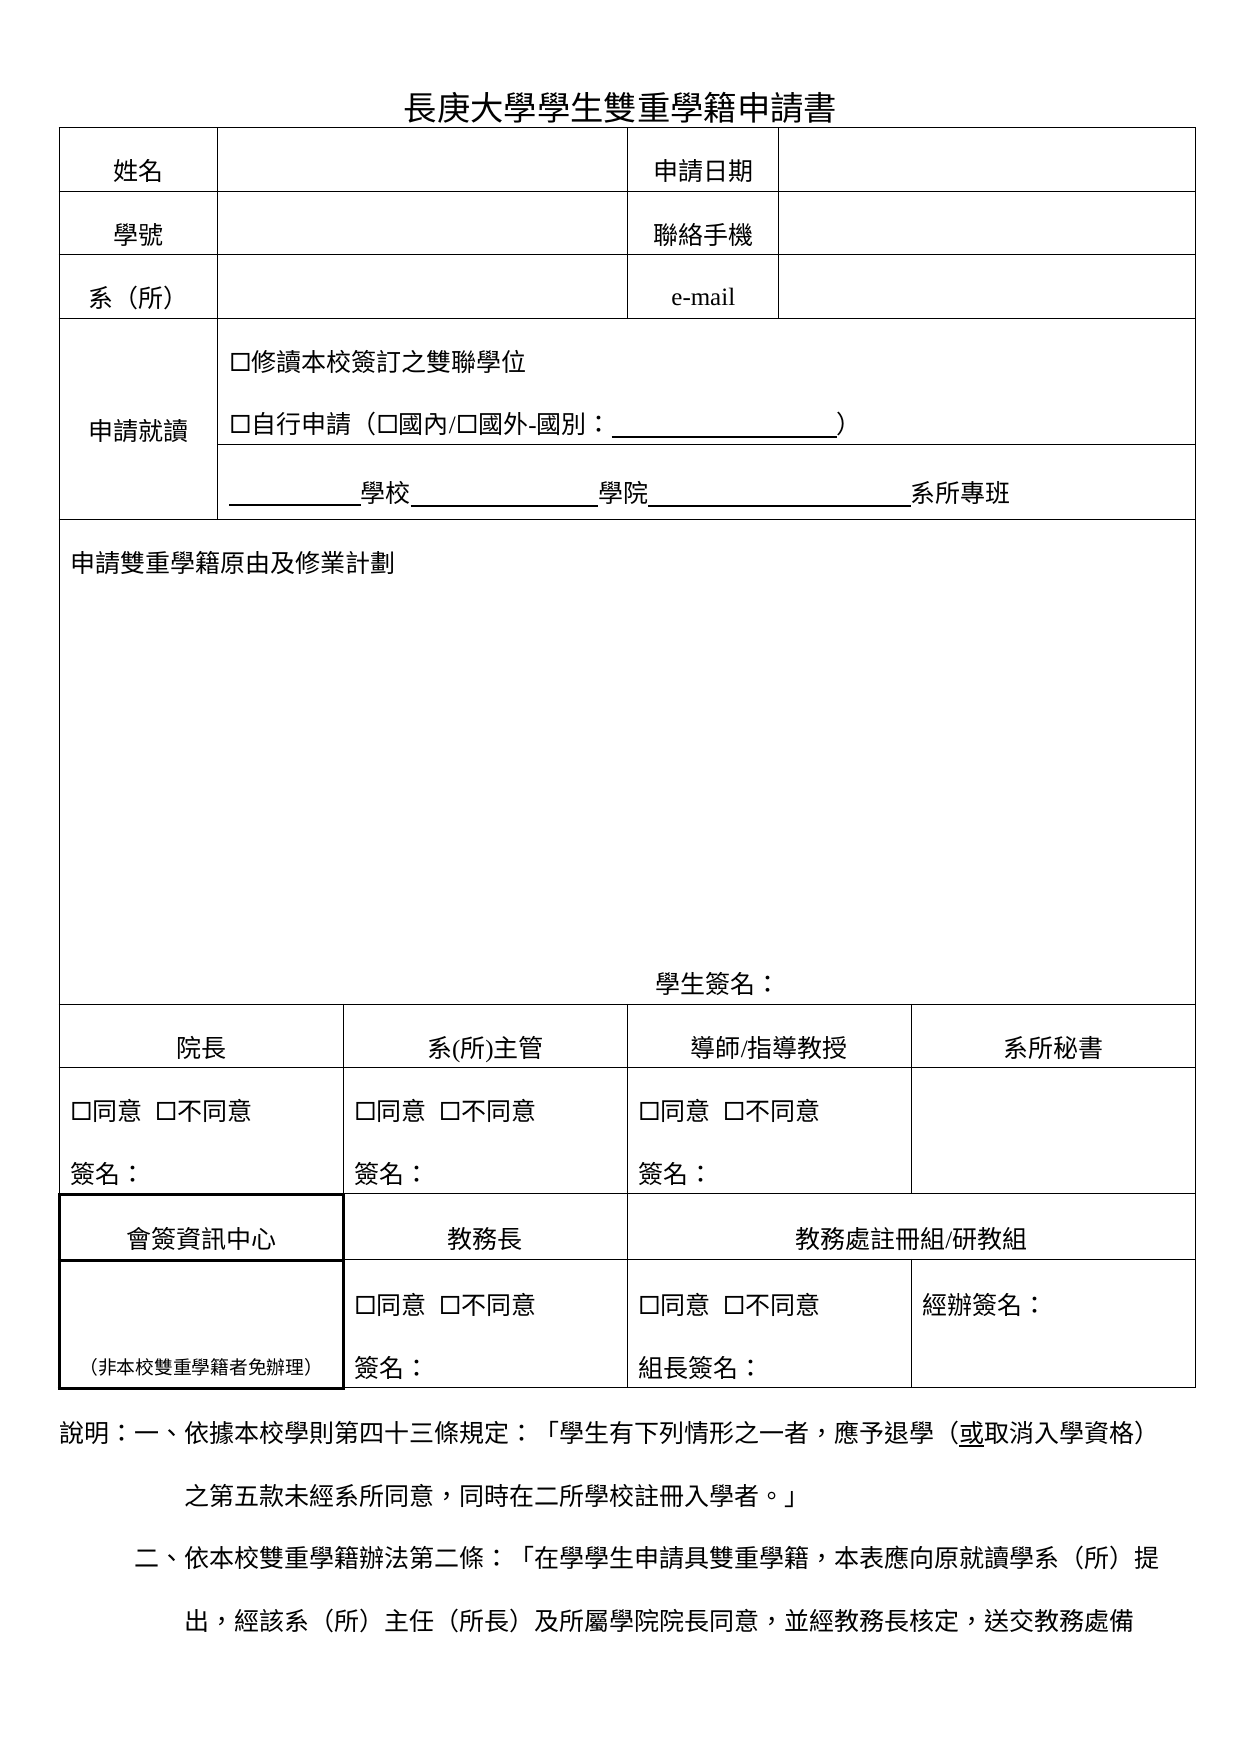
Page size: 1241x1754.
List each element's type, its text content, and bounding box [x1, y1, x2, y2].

table_cell 申請就讀 [60, 319, 217, 519]
table_cell 同意 不同意 簽名： [628, 1068, 911, 1193]
table_cell 同意 不同意 簽名： [345, 1260, 627, 1387]
table_header [218, 128, 627, 191]
table_cell 教務處註冊組/研教組 [628, 1194, 1195, 1259]
table_cell 學號 [60, 192, 217, 254]
table_header 姓名 [60, 128, 217, 191]
table_cell [779, 192, 1195, 254]
table_cell 系(所)主管 [344, 1005, 627, 1067]
text 二、依本校雙重學籍辦法第二條：「在學學生申請具雙重學籍，本表應向原就讀學系（所）提出，經該系（所）主任（所長）及所屬學院院長同意，並經教務長核定，送交教務處備 [134, 1515, 1181, 1640]
table_cell 系（所） [60, 255, 217, 318]
table_cell 同意 不同意 簽名： [60, 1068, 343, 1193]
table_cell （非本校雙重學籍者免辦理） [61, 1262, 342, 1387]
table_cell 教務長 [345, 1194, 627, 1259]
table_cell 導師/指導教授 [628, 1005, 911, 1067]
table_cell e-mail [628, 255, 778, 318]
table_cell [218, 255, 627, 318]
table_cell 經辦簽名： [912, 1260, 1195, 1387]
table_cell 學生簽名： [60, 941, 1195, 1004]
table_cell 修讀本校簽訂之雙聯學位 自行申請（國內/國外-國別： ） [218, 319, 1195, 444]
table_cell 院長 [60, 1005, 343, 1067]
table_cell [912, 1068, 1195, 1193]
text 說明：一、依據本校學則第四十三條規定：「學生有下列情形之一者，應予退學（或取消入學資格）之第五款未經系所同意，同時在二所學校註冊入學者。」 [59, 1390, 1181, 1515]
table_cell [779, 255, 1195, 318]
table_cell 同意 不同意 組長簽名： [628, 1260, 911, 1387]
table_cell 學校 學院 系所專班 [218, 445, 1195, 519]
table_cell 同意 不同意 簽名： [344, 1068, 627, 1193]
table_cell 申請雙重學籍原由及修業計劃 [60, 520, 1195, 941]
table_cell 聯絡手機 [628, 192, 778, 254]
text 長庚大學學生雙重學籍申請書 [59, 64, 1181, 127]
table_cell 系所秘書 [912, 1005, 1195, 1067]
table_cell 會簽資訊中心 [61, 1196, 342, 1259]
table_header [779, 128, 1195, 191]
table_header 申請日期 [628, 128, 778, 191]
table_cell [218, 192, 627, 254]
